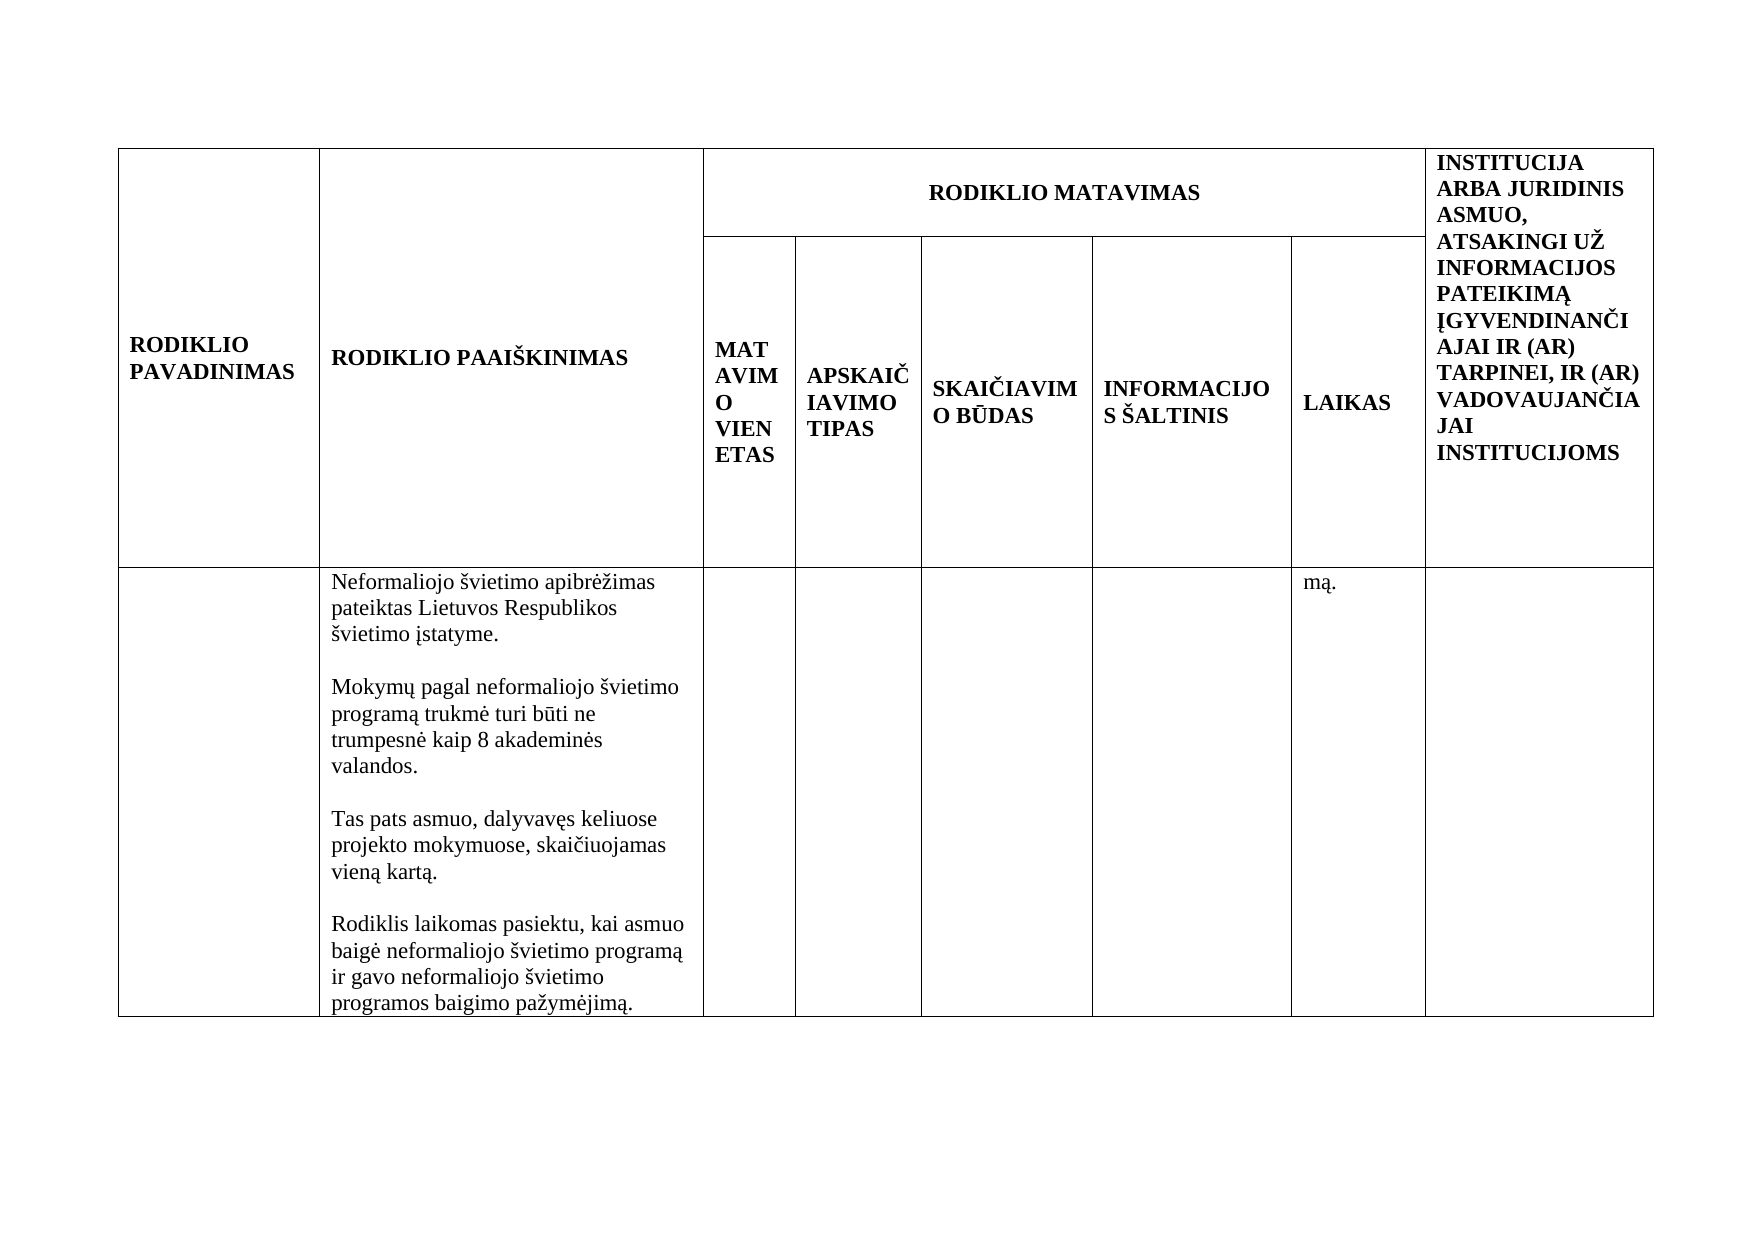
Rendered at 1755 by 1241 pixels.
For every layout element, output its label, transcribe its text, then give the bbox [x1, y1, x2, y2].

table_cell [119, 568, 319, 1016]
table_cell [1426, 568, 1653, 1016]
table_cell [1093, 568, 1291, 1016]
table_cell Neformaliojo švietimo apibrėžimas pateiktas Lietuvos Respublikos švietimo įstatyme. Mokymų pagal neformaliojo švietimo programą trukmė turi būti ne trumpesnė kaip 8 akademinės valandos. Tas pats asmuo, dalyvavęs keliuose projekto mokymuose, skaičiuojamas vieną kartą. Rodiklis laikomas pasiektu, kai asmuo baigė neformaliojo švietimo programą ir gavo neformaliojo švietimo programos baigimo pažymėjimą. [320, 568, 703, 1016]
table_cell LAIKAS [1292, 237, 1425, 567]
table_cell MATAVIMO VIENETAS [704, 237, 795, 567]
table_cell APSKAIČIAVIMO TIPAS [796, 237, 921, 567]
table_header RODIKLIO PAVADINIMAS [119, 149, 319, 567]
table_header RODIKLIO PAAIŠKINIMAS [320, 149, 703, 567]
table_header Institucija arba juridinis asmuo, atsakingi už informacijos pateikimą ĮGYVENDINANČIAJAI IR (AR) TARPINEI, IR (AR) VADOVAUJANČIAJAI INSTITUCIJOMS [1426, 149, 1653, 567]
table_cell [704, 568, 795, 1016]
table_cell mą. [1292, 568, 1425, 1016]
table_header RODIKLIO MATAVIMAS [704, 149, 1425, 236]
table_cell SKAIČIAVIMO BŪDAS [922, 237, 1092, 567]
table_cell [796, 568, 921, 1016]
table_cell INFORMACIJOS ŠALTINIS [1093, 237, 1291, 567]
table_cell [922, 568, 1092, 1016]
